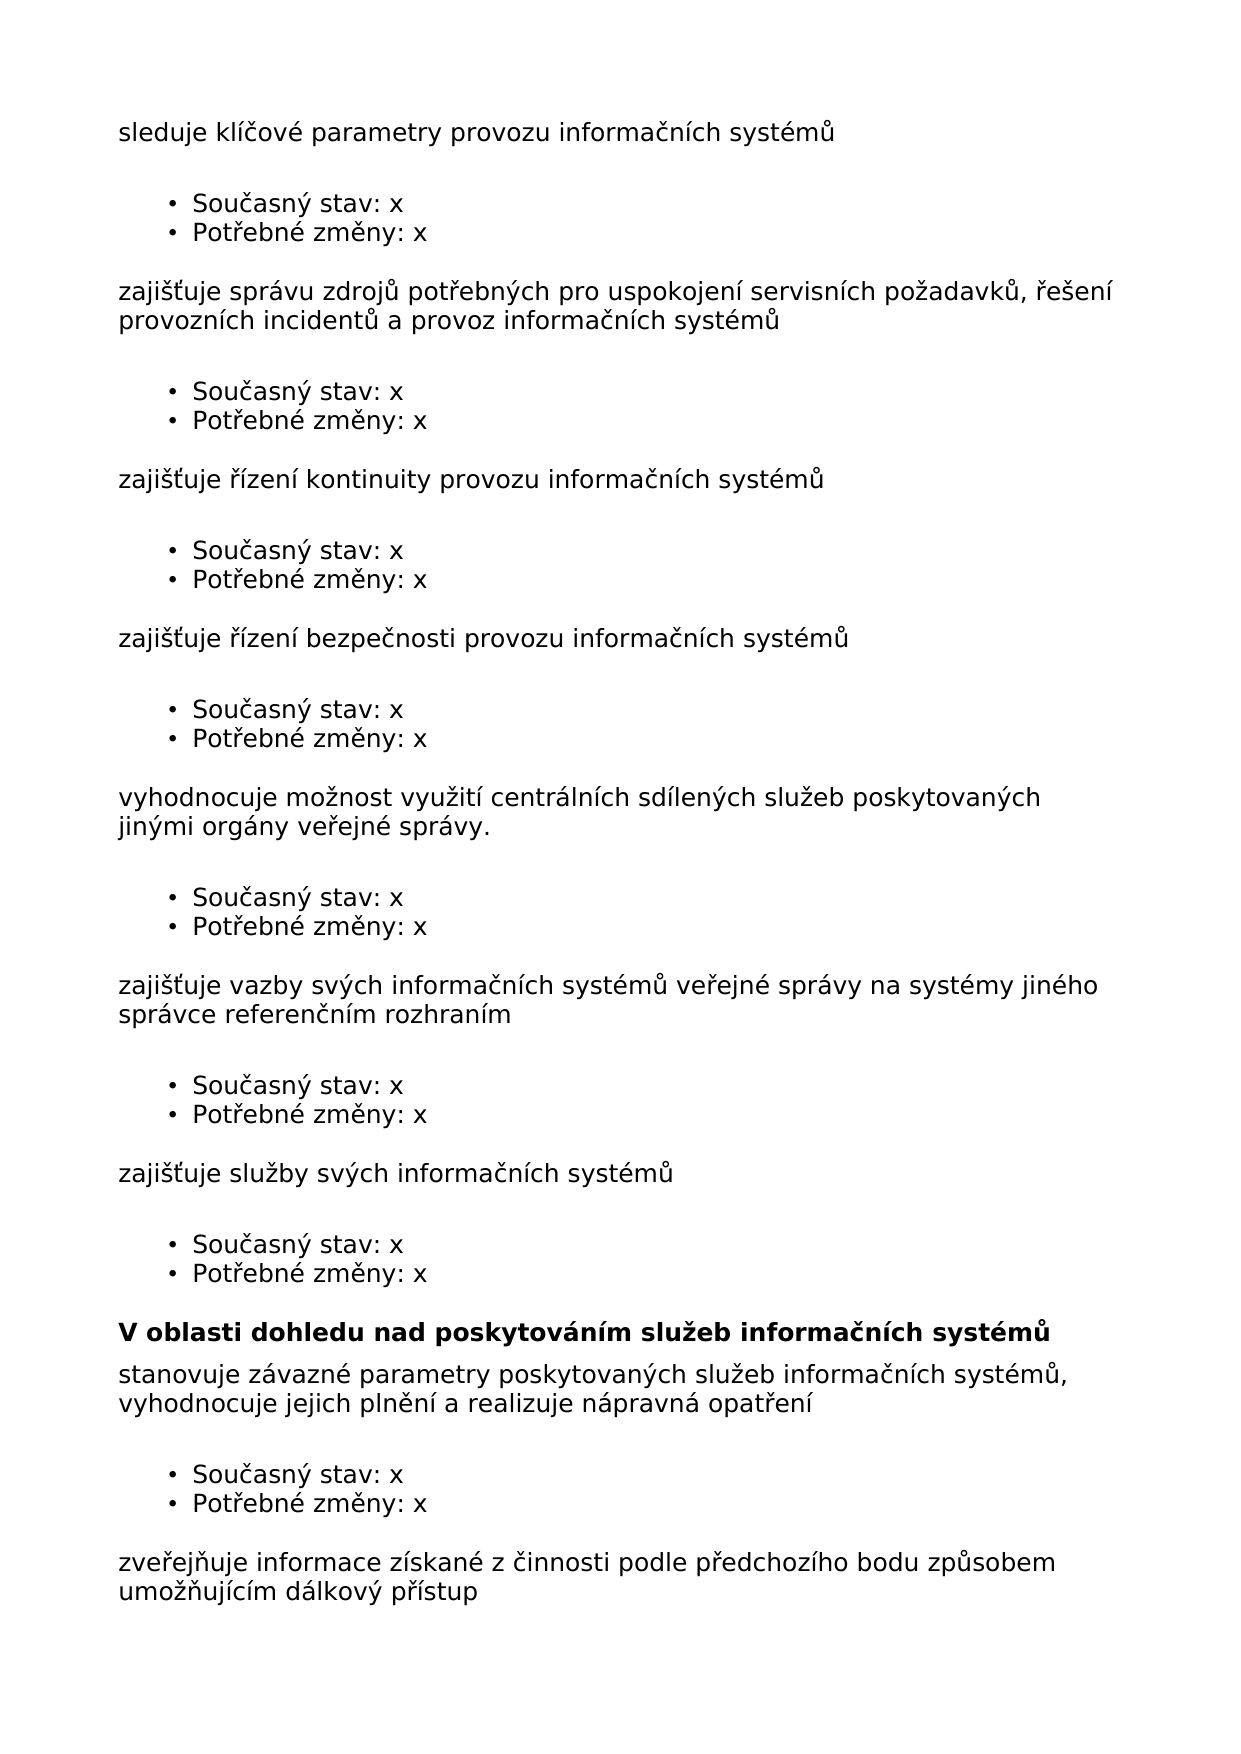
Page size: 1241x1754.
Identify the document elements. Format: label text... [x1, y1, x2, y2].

list Potřebné změny: x [177, 566, 1122, 595]
list Současný stav: x [177, 377, 1122, 407]
list Potřebné změny: x [177, 913, 1122, 942]
list Potřebné změny: x [177, 724, 1122, 754]
text vyhodnocuje možnost využití centrálních sdílených služeb poskytovaných jinými orgány veřejné správy. [118, 783, 1122, 841]
text zajišťuje vazby svých informačních systémů veřejné správy na systémy jiného správce referenčním rozhraním [118, 971, 1122, 1029]
text sleduje klíčové parametry provozu informačních systémů [118, 118, 1122, 147]
list Potřebné změny: x [177, 218, 1122, 248]
list Potřebné změny: x [177, 1489, 1122, 1519]
text stanovuje závazné parametry poskytovaných služeb informačních systémů, vyhodnocuje jejich plnění a realizuje nápravná opatření [118, 1360, 1122, 1418]
text zveřejňuje informace získané z činnosti podle předchozího bodu způsobem umožňujícím dálkový přístup [118, 1548, 1122, 1606]
list Současný stav: x [177, 695, 1122, 724]
list Potřebné změny: x [177, 1260, 1122, 1289]
text zajišťuje služby svých informačních systémů [118, 1159, 1122, 1188]
list Současný stav: x [177, 536, 1122, 566]
list Současný stav: x [177, 189, 1122, 218]
text zajišťuje řízení kontinuity provozu informačních systémů [118, 465, 1122, 494]
list Současný stav: x [177, 1231, 1122, 1260]
list Potřebné změny: x [177, 407, 1122, 436]
text zajišťuje řízení bezpečnosti provozu informačních systémů [118, 624, 1122, 653]
text V oblasti dohledu nad poskytováním služeb informačních systémů [118, 1318, 1122, 1347]
text zajišťuje správu zdrojů potřebných pro uspokojení servisních požadavků, řešení provozních incidentů a provoz informačních systémů [118, 277, 1122, 335]
list Potřebné změny: x [177, 1101, 1122, 1130]
list Současný stav: x [177, 883, 1122, 913]
list Současný stav: x [177, 1072, 1122, 1101]
list Současný stav: x [177, 1460, 1122, 1489]
